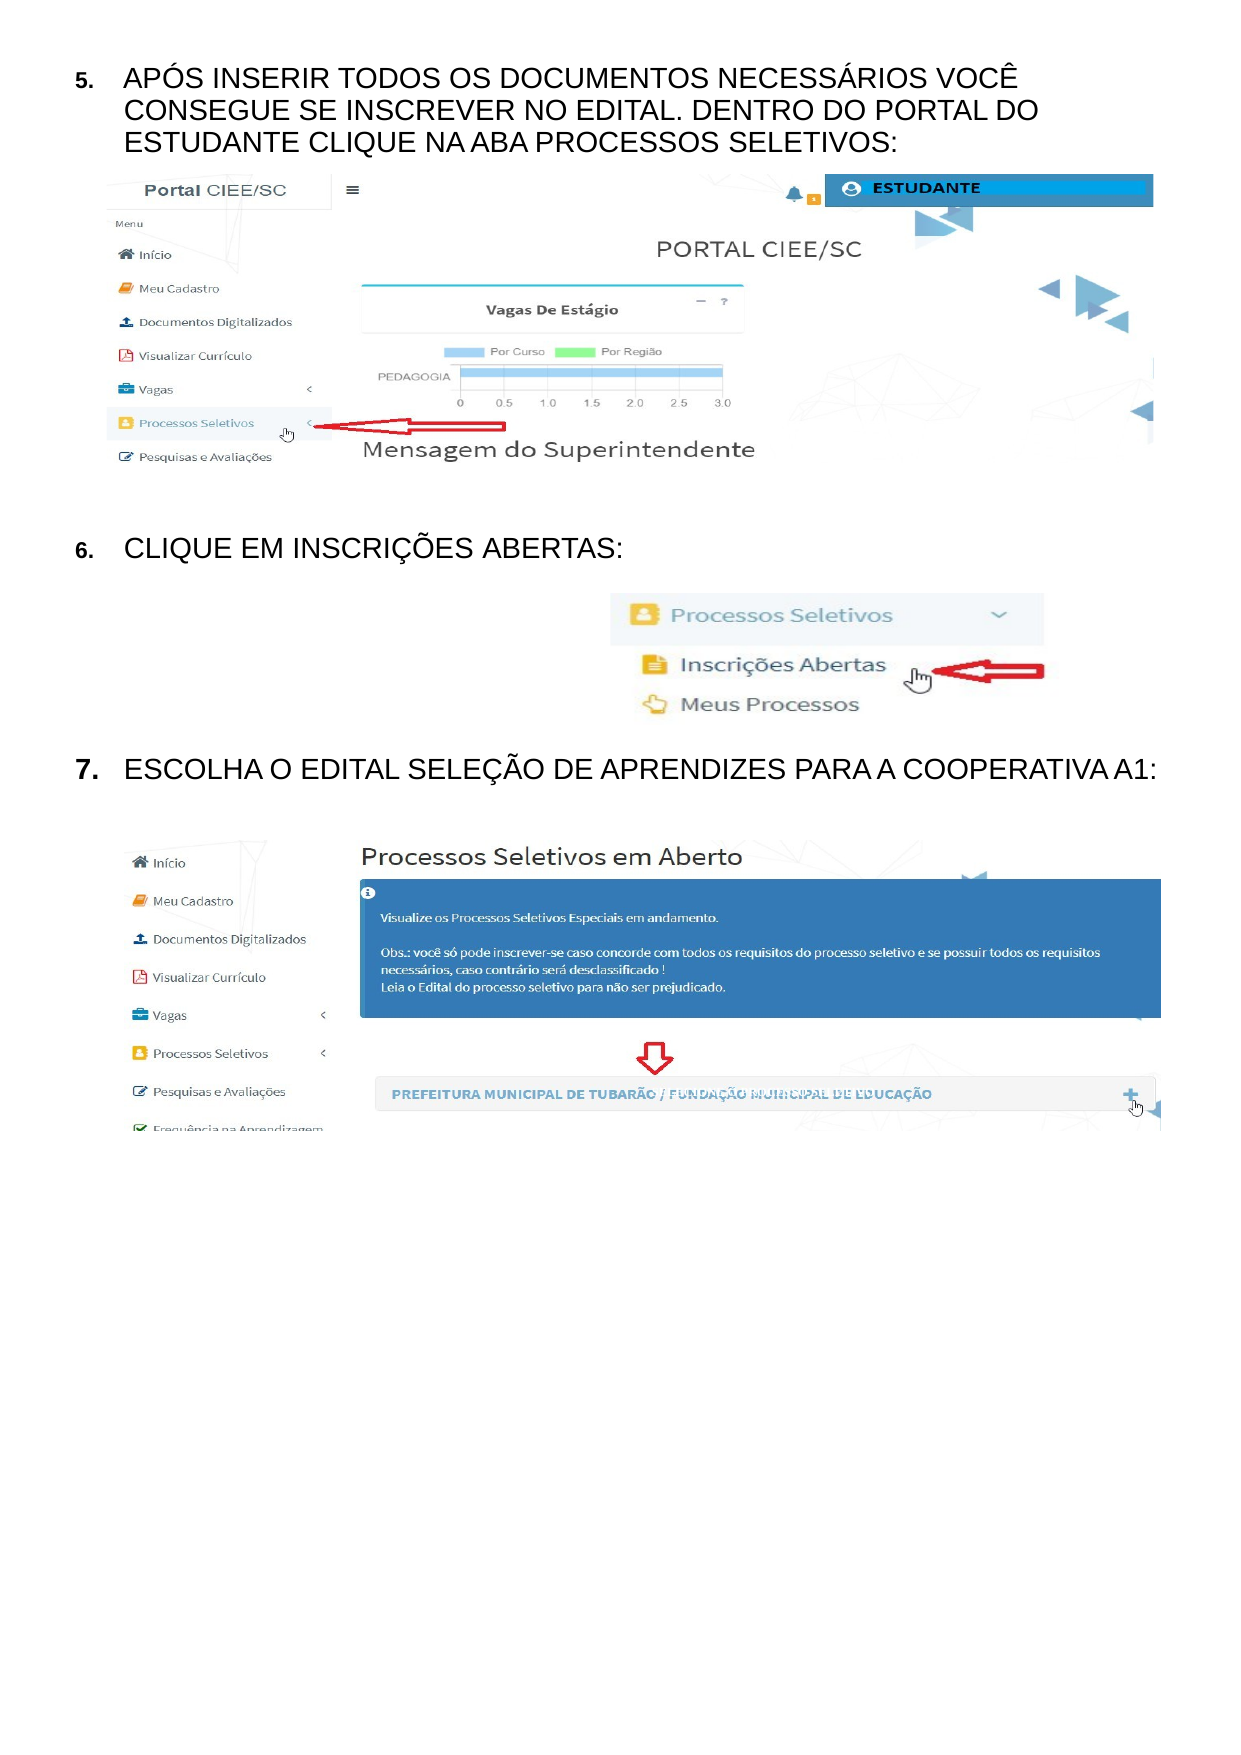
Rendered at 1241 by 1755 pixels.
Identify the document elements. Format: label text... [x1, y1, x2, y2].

picture [610, 593, 1060, 725]
picture [106, 174, 1154, 463]
picture [124, 840, 1161, 1131]
list ESCOLHA O EDITAL SELEÇÃO DE APRENDIZES PARA A COOPERATIVA A1: [75, 752, 1182, 786]
list CLIQUE EM INSCRIÇÕES ABERTAS: [75, 531, 1182, 564]
list APÓS INSERIR TODOS OS DOCUMENTOS NECESSÁRIOS VOCÊ CONSEGUE SE INSCREVER NO EDITAL. DENTRO DO PORTAL DO ESTUDANTE CLIQUE NA ABA PROCESSOS SELETIVOS: [75, 61, 1077, 159]
